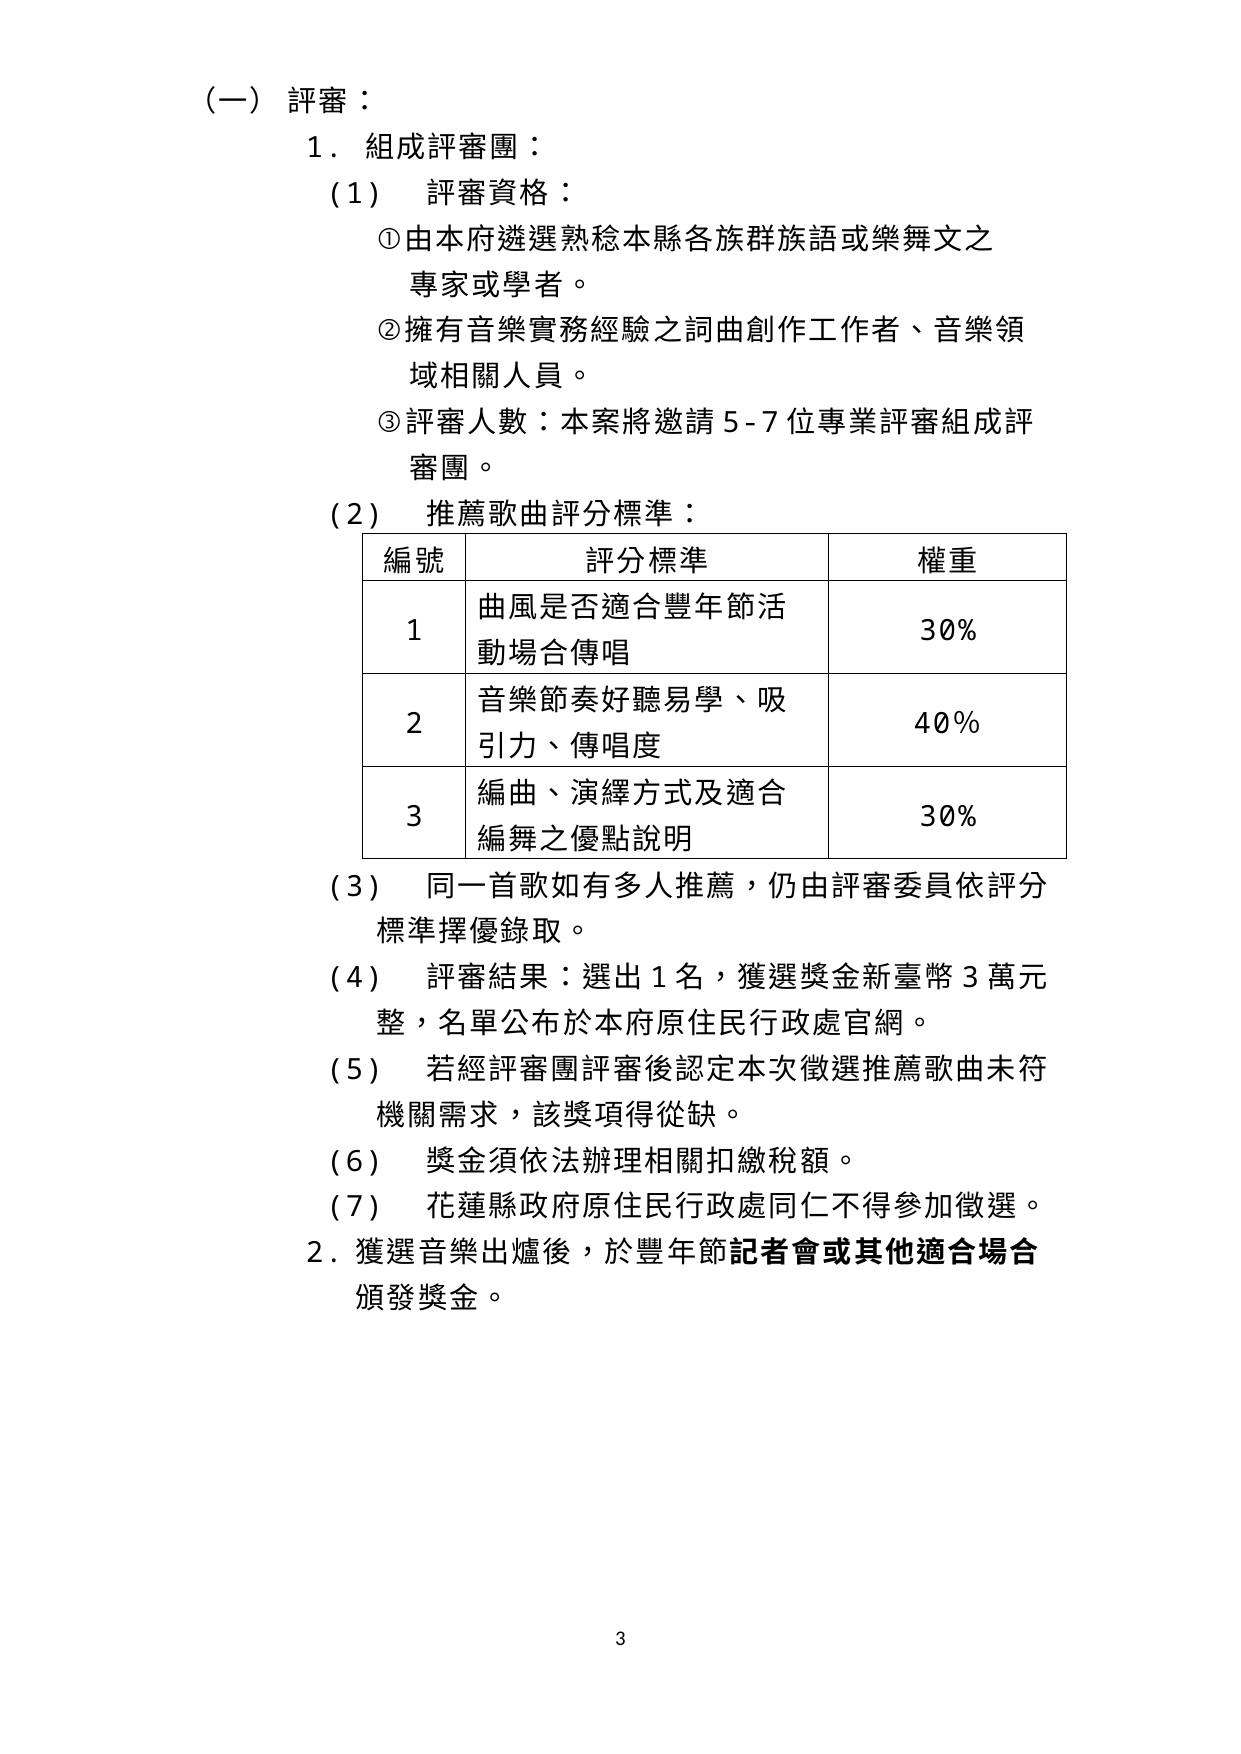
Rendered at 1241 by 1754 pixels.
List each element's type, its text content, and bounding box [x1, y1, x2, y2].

table_cell 曲風是否適合豐年節活動場合傳唱 [466, 581, 828, 673]
table_cell 1 [363, 581, 465, 673]
text 審團。 [376, 442, 1053, 487]
list 評審： [187, 75, 1053, 121]
list 評審結果：選出1名，獲選獎金新臺幣3萬元整，名單公布於本府原住民行政處官網。 [326, 951, 1053, 1043]
table_cell 2 [363, 674, 465, 766]
list 同一首歌如有多人推薦，仍由評審委員依評分標準擇優錄取。 [326, 859, 1053, 951]
table_cell 30% [829, 581, 1066, 673]
list 獲選音樂出爐後，於豐年節記者會或其他適合場合頒發獎金。 [306, 1226, 1053, 1318]
text 擁有音樂實務經驗之詞曲創作工作者、音樂領 [376, 304, 1053, 350]
table_header 權重 [829, 534, 1066, 580]
list 評審資格： [326, 167, 1053, 212]
table_cell 3 [363, 767, 465, 858]
table_cell 編曲、演繹方式及適合編舞之優點說明 [466, 767, 828, 858]
table_cell 40％ [829, 674, 1066, 766]
table_header 編號 [363, 534, 465, 580]
table_header 評分標準 [466, 534, 828, 580]
text 評審人數：本案將邀請5-7位專業評審組成評 [376, 396, 1053, 442]
list 推薦歌曲評分標準： [326, 487, 1053, 533]
table_cell 30% [829, 767, 1066, 858]
list 花蓮縣政府原住民行政處同仁不得參加徵選。 [326, 1180, 1053, 1226]
list 若經評審團評審後認定本次徵選推薦歌曲未符機關需求，該獎項得從缺。 [326, 1043, 1053, 1134]
list 獎金須依法辦理相關扣繳稅額。 [326, 1134, 1053, 1180]
table_cell 音樂節奏好聽易學、吸引力、傳唱度 [466, 674, 828, 766]
text 域相關人員。 [376, 350, 1053, 396]
text 由本府遴選熟稔本縣各族群族語或樂舞文之 [376, 212, 1053, 258]
text 專家或學者。 [376, 258, 1053, 304]
list 組成評審團： [306, 121, 1053, 167]
